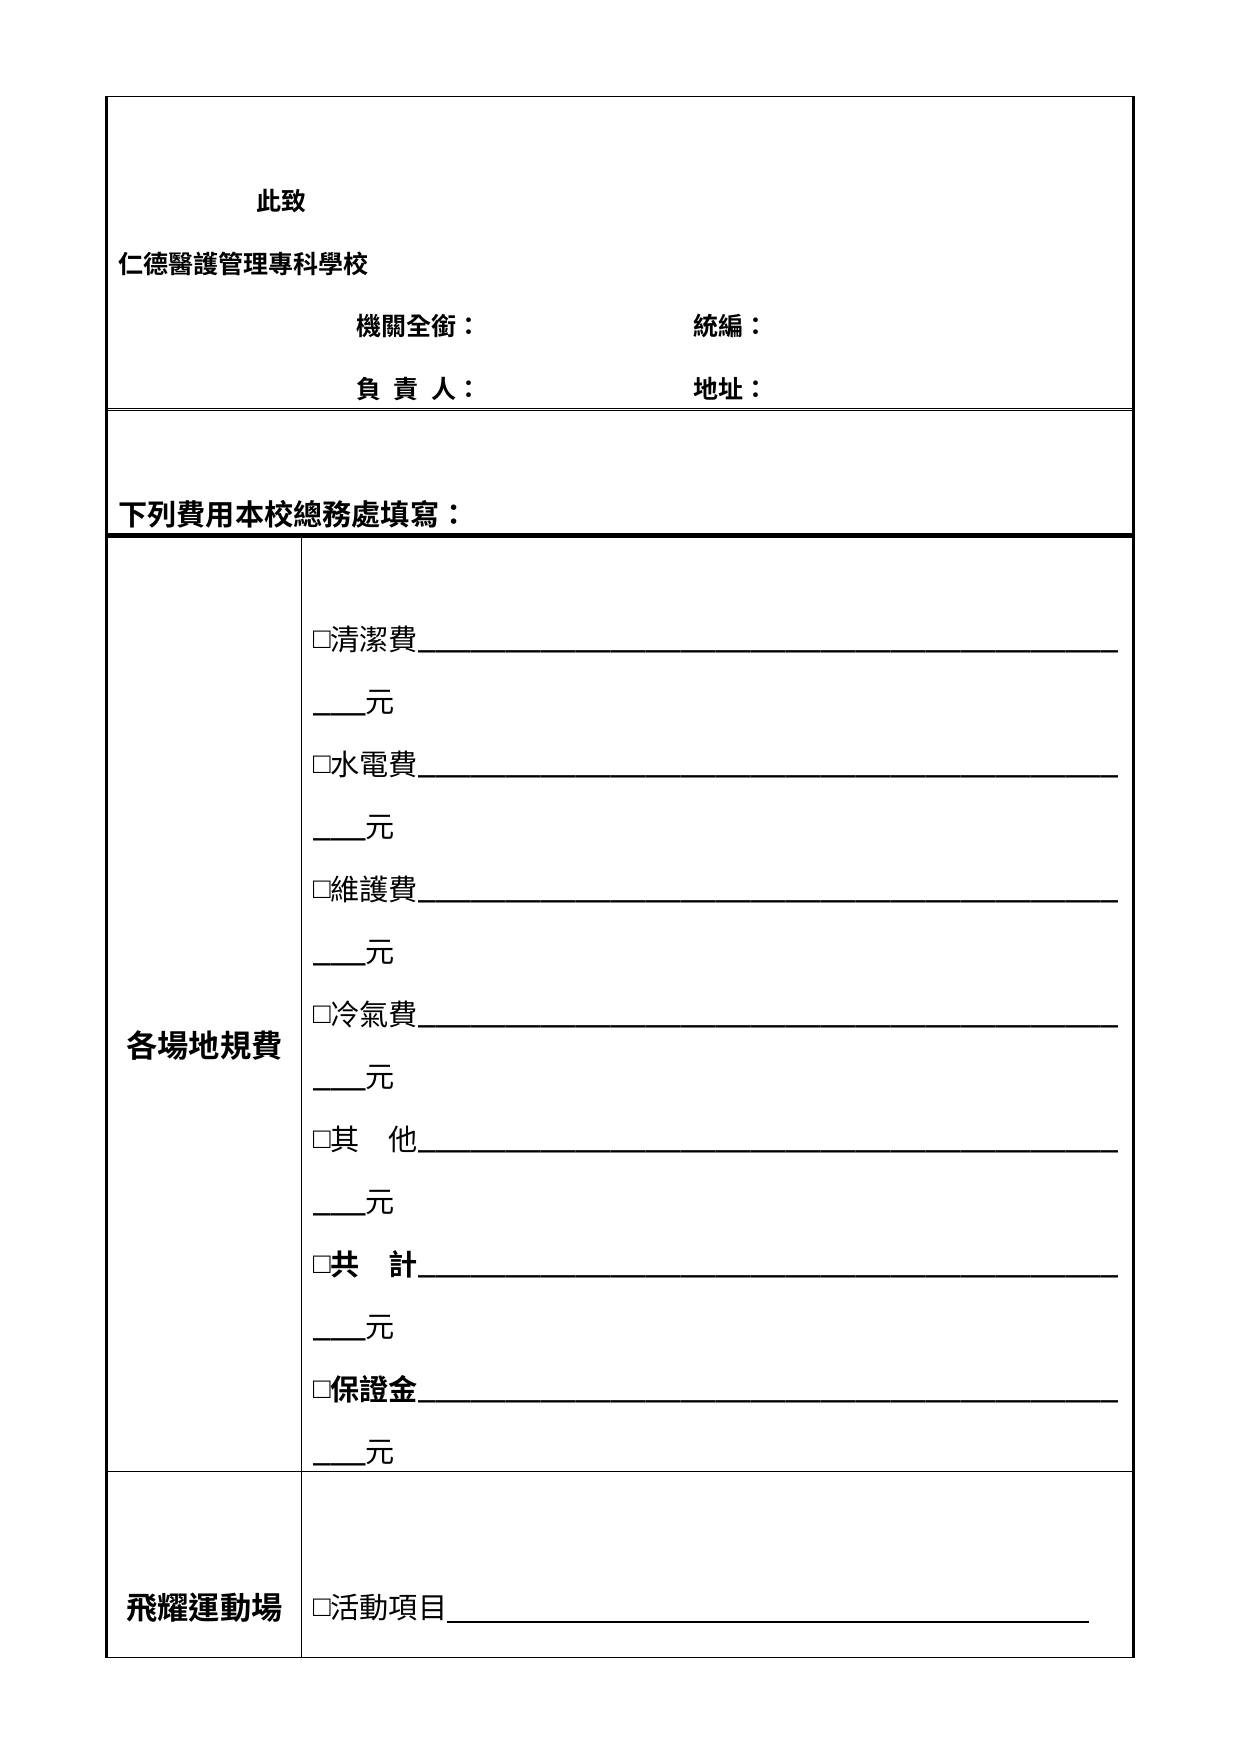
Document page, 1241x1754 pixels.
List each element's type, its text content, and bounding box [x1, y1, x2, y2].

table_cell 此致 仁德醫護管理專科學校 機關全銜： 統編： 負 責 人： 地址： [108, 97, 1132, 408]
table_cell □清潔費___________________________________________元 □水電費___________________________________________元 □維護費___________________________________________元 □冷氣費___________________________________________元 □其 他___________________________________________元 □共 計___________________________________________元 □保證金___________________________________________元 [302, 538, 1132, 1471]
table_cell □活動項目 [302, 1472, 1132, 1657]
table_cell 飛耀運動場 [108, 1472, 301, 1657]
table_cell 各場地規費 [108, 538, 301, 1471]
table_cell 下列費用本校總務處填寫： [108, 411, 1132, 533]
